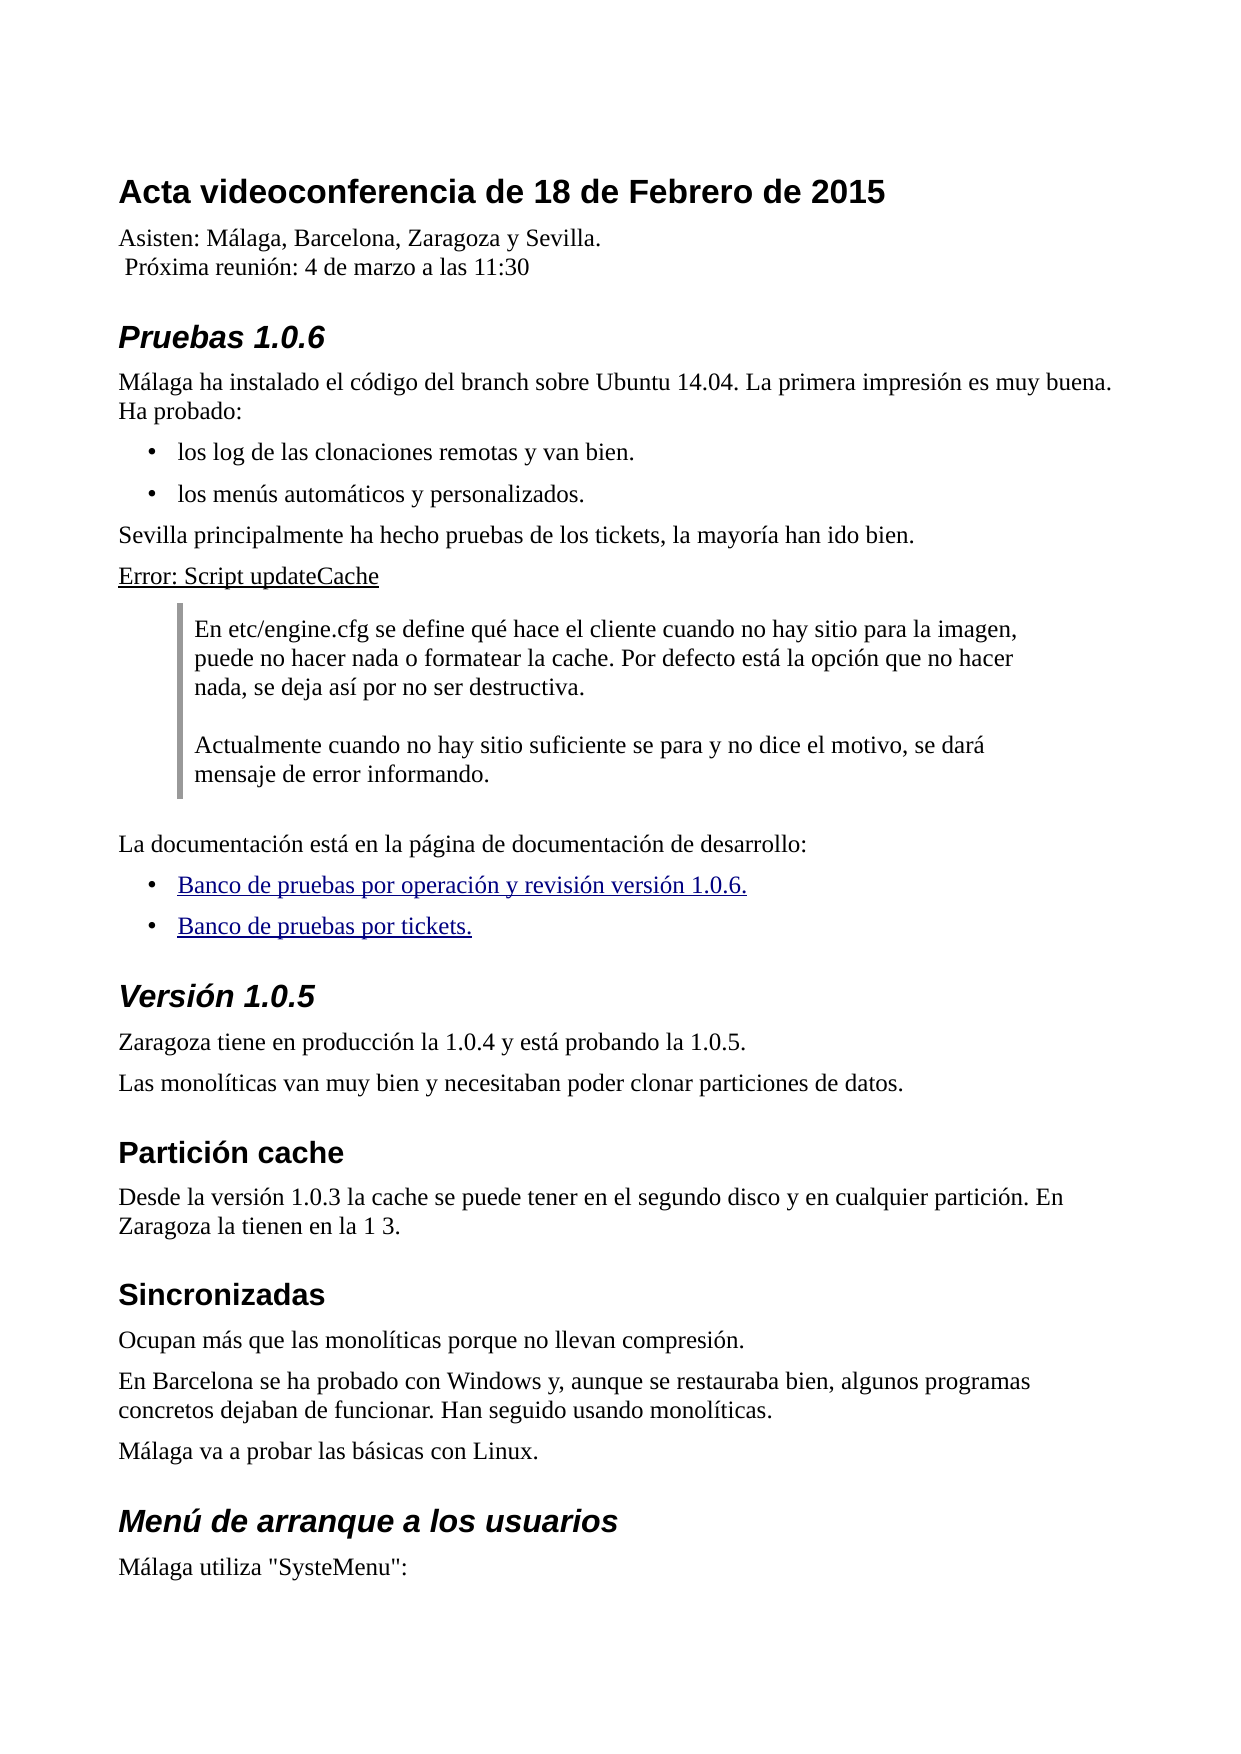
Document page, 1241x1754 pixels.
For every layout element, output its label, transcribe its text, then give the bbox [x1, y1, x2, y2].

text Sevilla principalmente ha hecho pruebas de los tickets, la mayoría han ido bien. [118, 520, 1122, 549]
text Zaragoza tiene en producción la 1.0.4 y está probando la 1.0.5. [118, 1027, 1122, 1056]
subtitle Versión 1.0.5 [118, 977, 1122, 1014]
list los log de las clonaciones remotas y van bien. [148, 437, 1122, 466]
text Ocupan más que las monolíticas porque no llevan compresión. [118, 1325, 1122, 1354]
list los menús automáticos y personalizados. [148, 479, 1122, 507]
text Málaga utiliza "SysteMenu": [118, 1552, 1122, 1581]
text En Barcelona se ha probado con Windows y, aunque se restauraba bien, algunos programas concretos dejaban de funcionar. Han seguido usando monolíticas. [118, 1366, 1122, 1424]
text Desde la versión 1.0.3 la cache se puede tener en el segundo disco y en cualquier partición. En Zaragoza la tienen en la 1 3. [118, 1182, 1122, 1239]
text Actualmente cuando no hay sitio suficiente se para y no dice el motivo, se dará mensaje de error informando. [183, 718, 1063, 799]
subtitle Partición cache [118, 1134, 1122, 1169]
list Banco de pruebas por operación y revisión versión 1.0.6. [148, 870, 1122, 899]
subtitle Pruebas 1.0.6 [118, 318, 1122, 355]
text Las monolíticas van muy bien y necesitaban poder clonar particiones de datos. [118, 1068, 1122, 1097]
text En etc/engine.cfg se define qué hace el cliente cuando no hay sitio para la imagen, puede no hacer nada o formatear la cache. Por defecto está la opción que no hacer nada, se deja así por no ser destructiva. [177, 602, 1063, 700]
subtitle Menú de arranque a los usuarios [118, 1502, 1122, 1539]
subtitle Acta videoconferencia de 18 de Febrero de 2015 [118, 172, 1122, 211]
text Asisten: Málaga, Barcelona, Zaragoza y Sevilla. Próxima reunión: 4 de marzo a las 11:30 [118, 223, 1122, 281]
text Málaga va a probar las básicas con Linux. [118, 1436, 1122, 1465]
subtitle Sincronizadas [118, 1277, 1122, 1312]
text Málaga ha instalado el código del branch sobre Ubuntu 14.04. La primera impresión es muy buena. Ha probado: [118, 367, 1122, 425]
list Banco de pruebas por tickets. [148, 911, 1122, 940]
text La documentación está en la página de documentación de desarrollo: [118, 829, 1122, 857]
text Error: Script updateCache [118, 561, 1122, 590]
